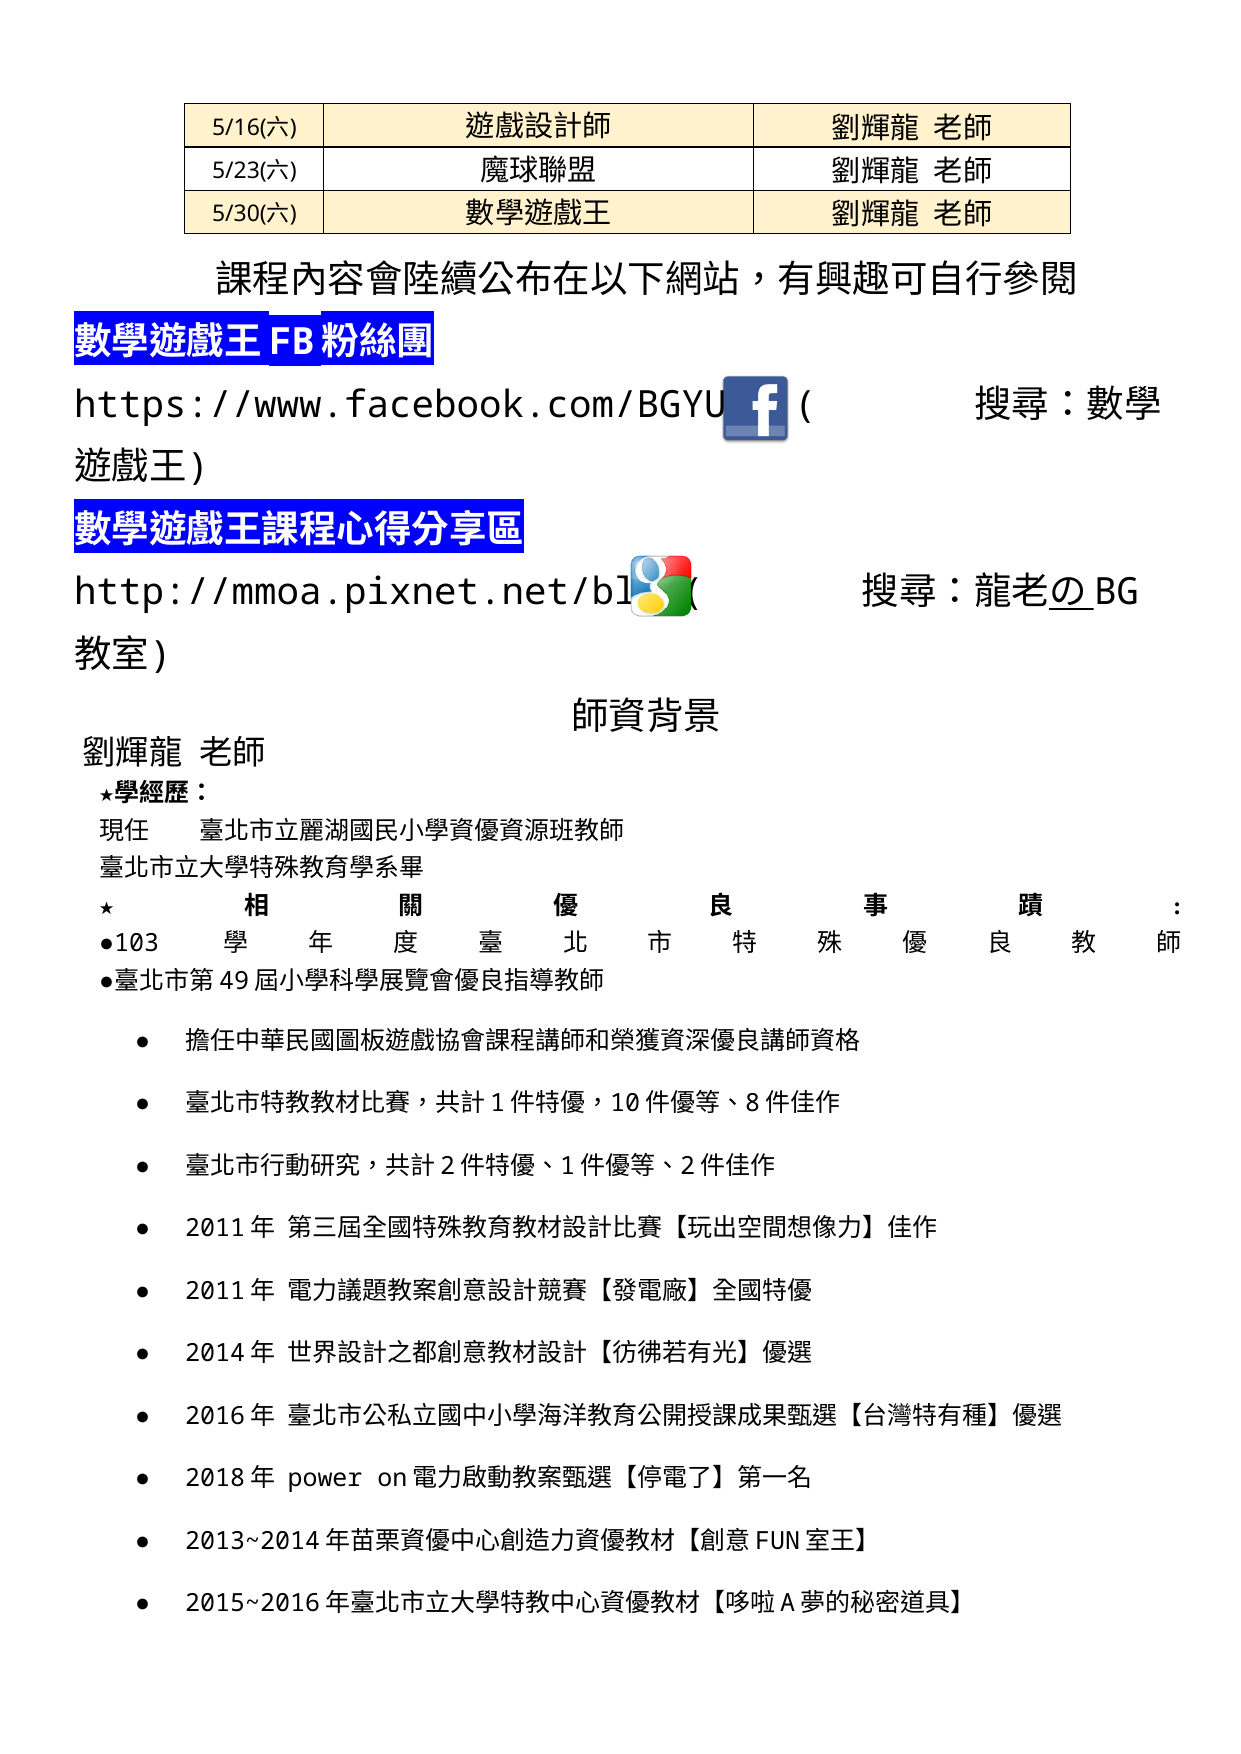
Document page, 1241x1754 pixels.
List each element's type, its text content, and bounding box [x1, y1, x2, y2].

table_cell 遊戲設計師 [324, 104, 753, 146]
text 現任 臺北市立麗湖國民小學資優資源班教師 [99, 809, 1181, 847]
list 2011年 第三屆全國特殊教育教材設計比賽【玩出空間想像力】佳作 [135, 1184, 1181, 1247]
text http://mmoa.pixnet.net/blog( 搜尋：龍老のBG教室) [74, 547, 1181, 672]
text 數學遊戲王FB粉絲團 [74, 297, 1181, 359]
text ★學經歷： [99, 772, 1181, 809]
list 擔任中華民國圖板遊戲協會課程講師和榮獲資深優良講師資格 [135, 997, 1181, 1059]
text 數學遊戲王課程心得分享區 [74, 484, 1181, 547]
text 劉輝龍 老師 [74, 734, 1181, 772]
list 2011年 電力議題教案創意設計競賽【發電廠】全國特優 [135, 1247, 1181, 1309]
text 課程內容會陸續公布在以下網站，有興趣可自行參閱 [111, 234, 1181, 297]
list 2016年 臺北市公私立國中小學海洋教育公開授課成果甄選【台灣特有種】優選 [135, 1372, 1181, 1434]
list 臺北市行動研究，共計2件特優、1件優等、2件佳作 [135, 1122, 1181, 1184]
table_cell 5/16(六) [185, 104, 323, 146]
list 臺北市特教教材比賽，共計1件特優，10件優等、8件佳作 [135, 1059, 1181, 1122]
list 2018年 power on電力啟動教案甄選【停電了】第一名 [135, 1434, 1181, 1497]
list 2013~2014年苗栗資優中心創造力資優教材【創意FUN室王】 [135, 1497, 1181, 1559]
table_cell 魔球聯盟 [324, 148, 753, 190]
table_cell 數學遊戲王 [324, 191, 753, 233]
text ★相關優良事蹟: ●103學年度臺北市特殊優良教師 ●臺北市第49屆小學科學展覽會優良指導教師 [99, 884, 1181, 997]
table_cell 5/30(六) [185, 191, 323, 233]
text 臺北市立大學特殊教育學系畢 [99, 847, 1181, 884]
table_cell 5/23(六) [185, 148, 323, 190]
table_cell 劉輝龍 老師 [754, 104, 1070, 146]
table_cell 劉輝龍 老師 [754, 148, 1070, 190]
list 2015~2016年臺北市立大學特教中心資優教材【哆啦A夢的秘密道具】 [135, 1559, 1181, 1622]
text 師資背景 [111, 672, 1181, 734]
list 2014年 世界設計之都創意教材設計【彷彿若有光】優選 [135, 1309, 1181, 1372]
table_cell 劉輝龍 老師 [754, 191, 1070, 233]
text https://www.facebook.com/BGYUGI ( 搜尋：數學遊戲王) [74, 359, 1181, 484]
